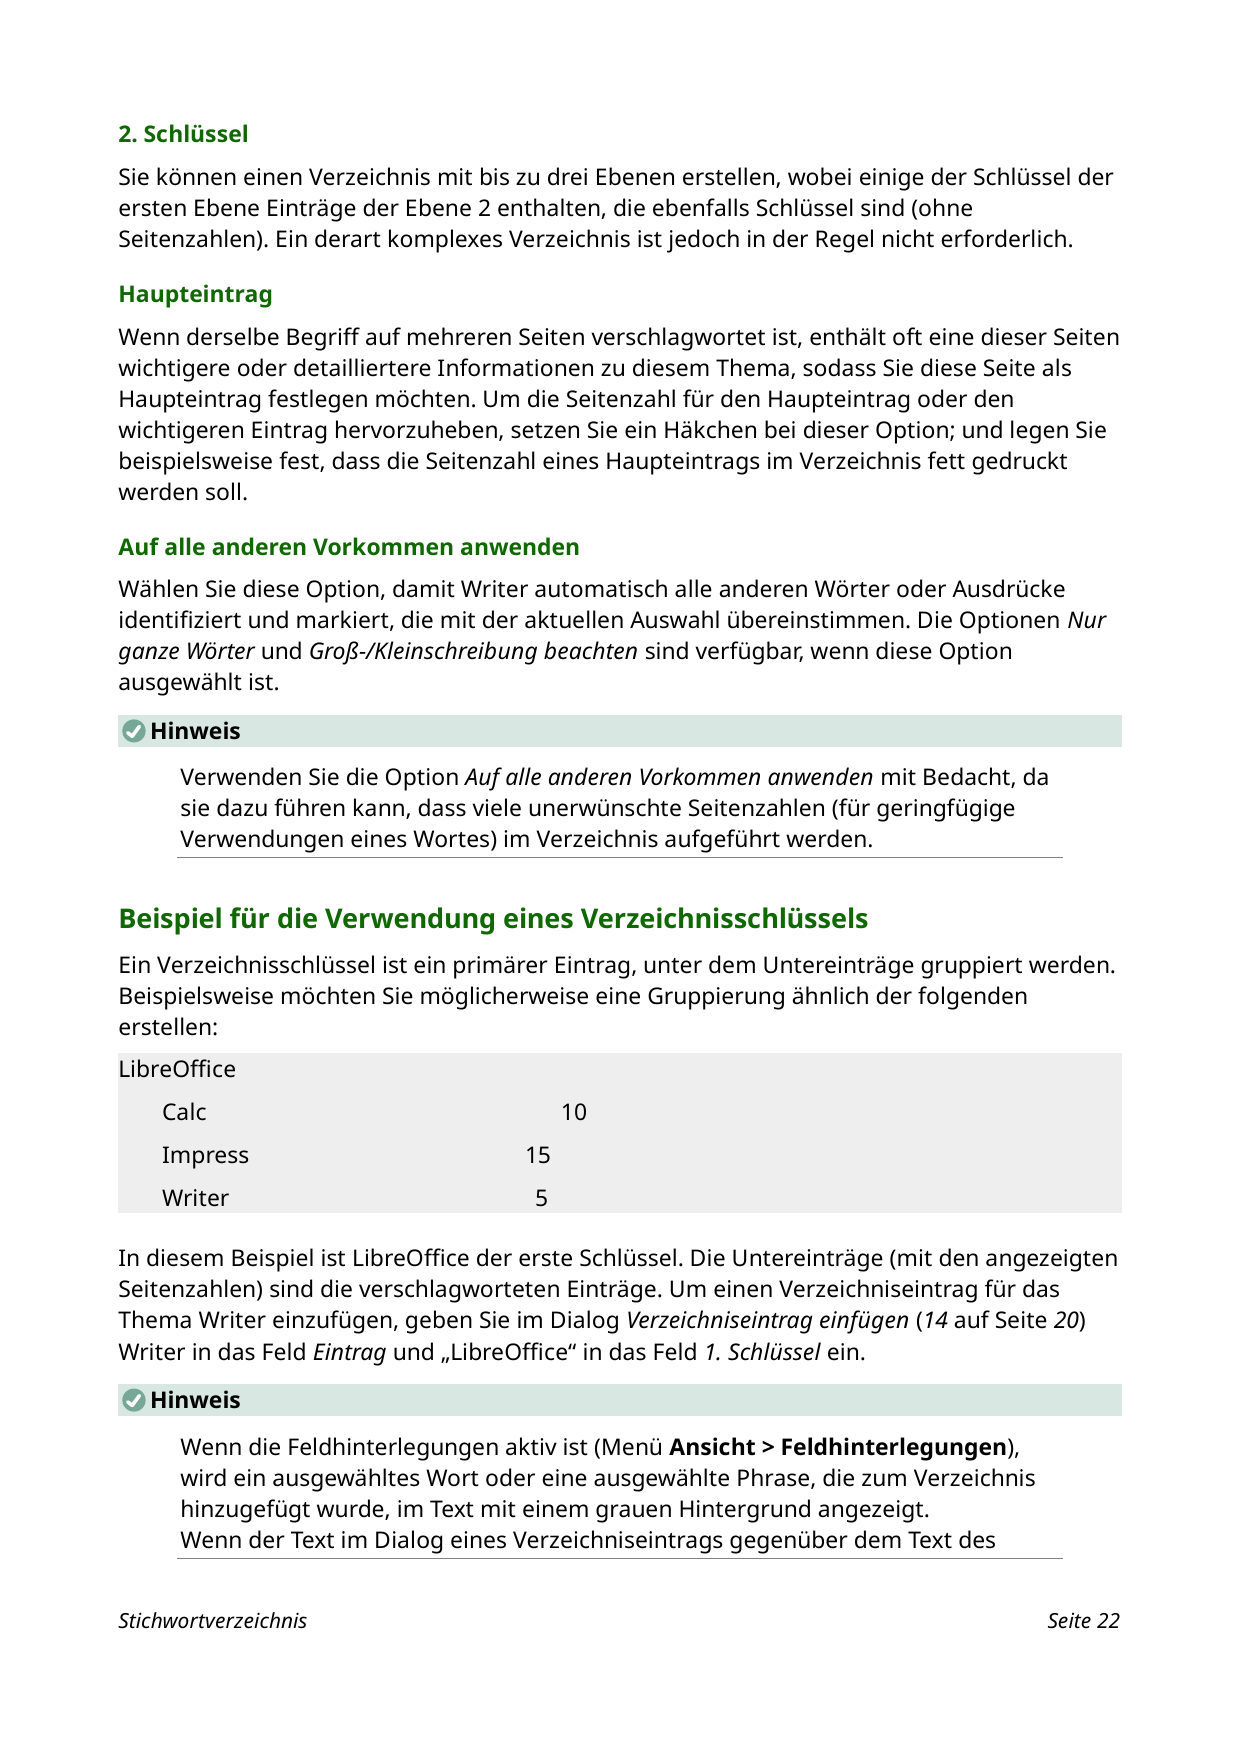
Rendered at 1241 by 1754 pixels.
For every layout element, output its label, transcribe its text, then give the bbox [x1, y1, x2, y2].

text Ein Verzeichnisschlüssel ist ein primärer Eintrag, unter dem Untereinträge gruppiert werden. Beispielsweise möchten Sie möglicherweise eine Gruppierung ähnlich der folgenden erstellen: [118, 948, 1122, 1042]
text Calc 10 [162, 1096, 1122, 1127]
text Wenn derselbe Begriff auf mehreren Seiten verschlagwortet ist, enthält oft eine dieser Seiten wichtigere oder detailliertere Informationen zu diesem Thema, sodass Sie diese Seite als Haupteintrag festlegen möchten. Um die Seitenzahl für den Haupteintrag oder den wichtigeren Eintrag hervorzuheben, setzen Sie ein Häkchen bei dieser Option; und legen Sie beispielsweise fest, dass die Seitenzahl eines Haupteintrags im Verzeichnis fett gedruckt werden soll. [118, 321, 1122, 507]
text Verwenden Sie die Option Auf alle anderen Vorkommen anwenden mit Bedacht, da sie dazu führen kann, dass viele unerwünschte Seitenzahlen (für geringfügige Verwendungen eines Wortes) im Verzeichnis aufgeführt werden. [177, 758, 1063, 857]
list Hinweis [118, 1384, 1122, 1416]
subtitle 2. Schlüssel [118, 118, 1122, 149]
subtitle Beispiel für die Verwendung eines Verzeichnisschlüssels [118, 900, 1122, 937]
subtitle Auf alle anderen Vorkommen anwenden [118, 530, 1122, 561]
text Wenn die Feldhinterlegungen aktiv ist (Menü Ansicht > Feldhinterlegungen), wird ein ausgewähltes Wort oder eine ausgewählte Phrase, die zum Verzeichnis hinzugefügt wurde, im Text mit einem grauen Hintergrund angezeigt. Wenn der Text im Dialog eines Verzeichniseintrags gegenüber dem Text des [177, 1428, 1063, 1558]
list Hinweis [118, 715, 1122, 747]
subtitle Haupteintrag [118, 278, 1122, 309]
text Writer 5 [162, 1182, 1122, 1213]
text Impress 15 [162, 1139, 1122, 1170]
text LibreOffice [118, 1053, 1122, 1084]
text Sie können einen Verzeichnis mit bis zu drei Ebenen erstellen, wobei einige der Schlüssel der ersten Ebene Einträge der Ebene 2 enthalten, die ebenfalls Schlüssel sind (ohne Seitenzahlen). Ein derart komplexes Verzeichnis ist jedoch in der Regel nicht erforderlich. [118, 161, 1122, 254]
text In diesem Beispiel ist LibreOffice der erste Schlüssel. Die Untereinträge (mit den angezeigten Seitenzahlen) sind die verschlagworteten Einträge. Um einen Verzeichniseintrag für das Thema Writer einzufügen, geben Sie im Dialog Verzeichniseintrag einfügen (Abbildung 14 auf Seite 20) Writer in das Feld Eintrag und „LibreOffice“ in das Feld 1. Schlüssel ein. [118, 1213, 1122, 1367]
text Wählen Sie diese Option, damit Writer automatisch alle anderen Wörter oder Ausdrücke identifiziert und markiert, die mit der aktuellen Auswahl übereinstimmen. Die Optionen Nur ganze Wörter und Groß-/Kleinschreibung beachten sind verfügbar, wenn diese Option ausgewählt ist. [118, 573, 1122, 697]
